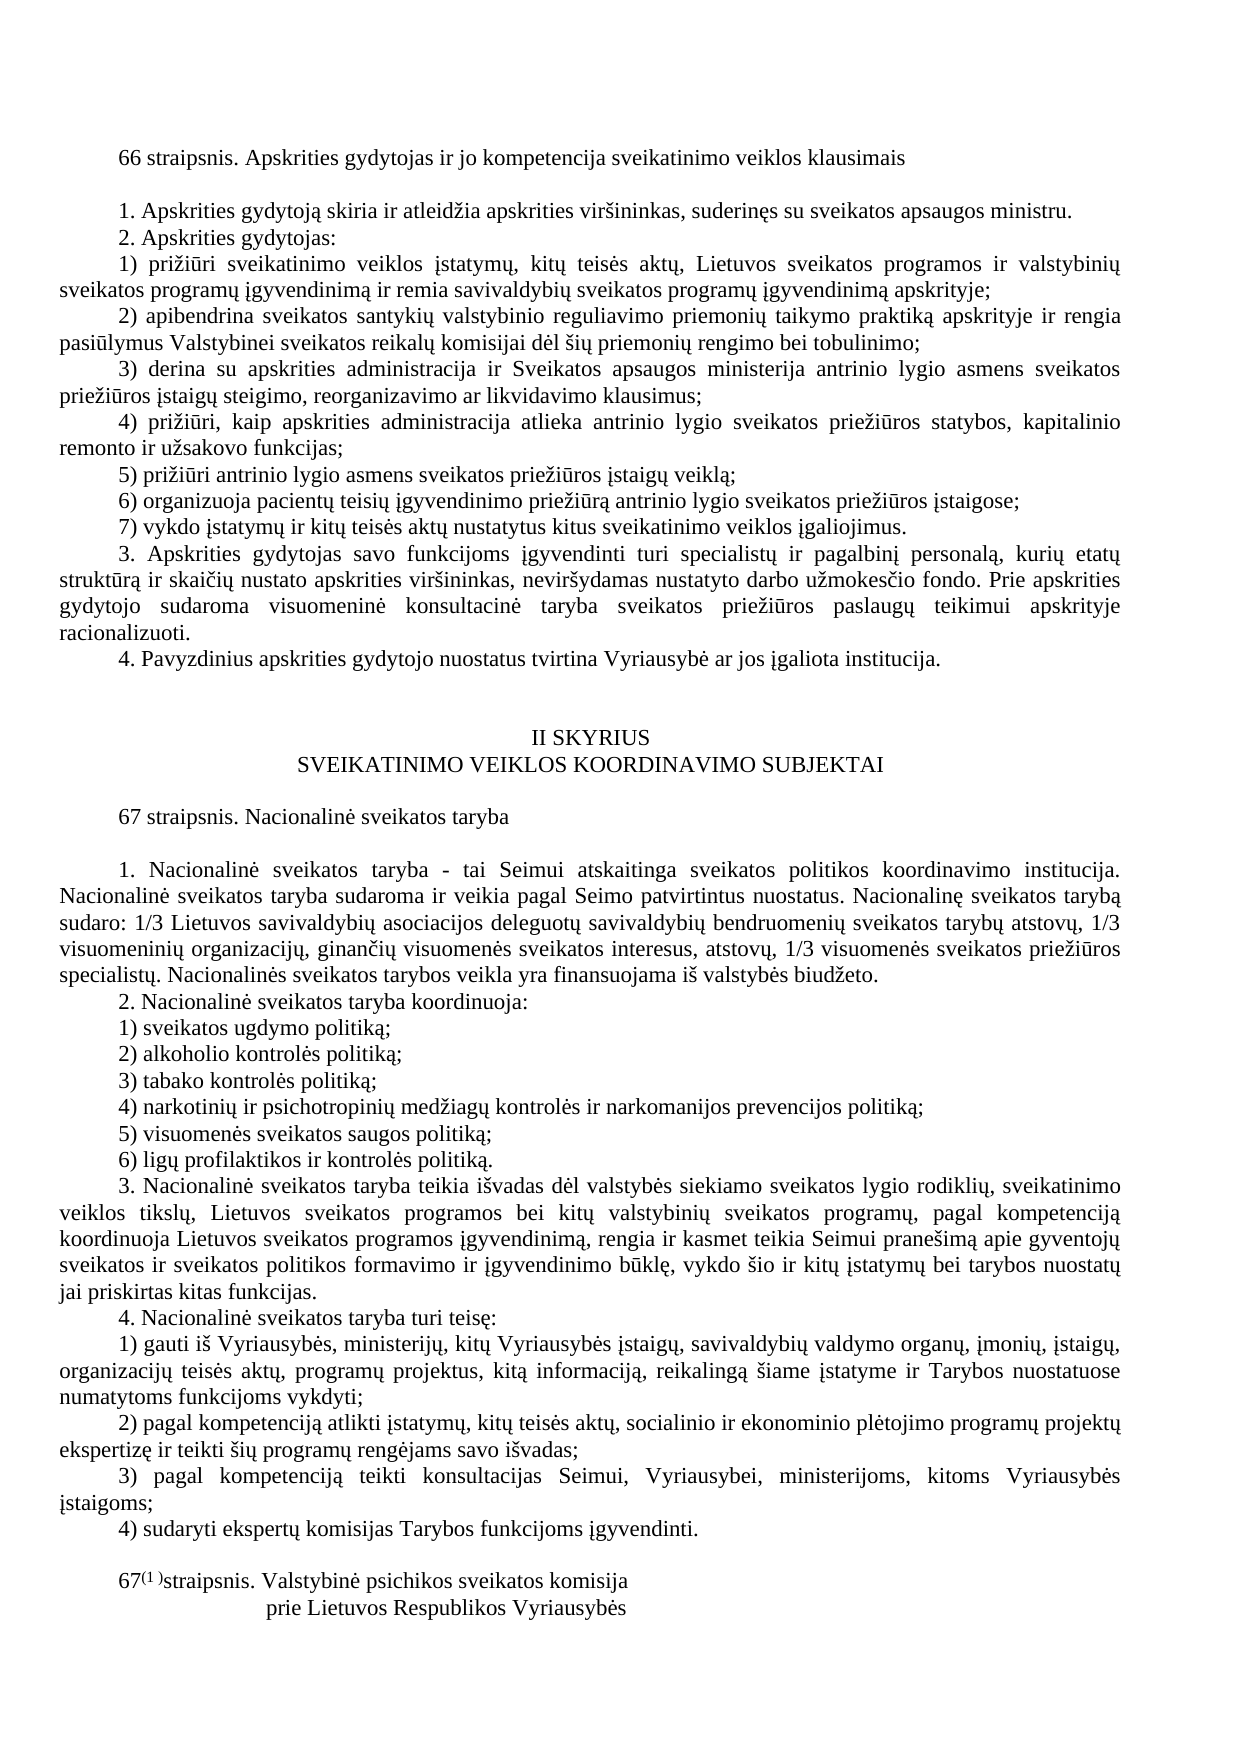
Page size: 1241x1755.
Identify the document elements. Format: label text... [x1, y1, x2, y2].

text 5) prižiūri antrinio lygio asmens sveikatos priežiūros įstaigų veiklą; [59, 461, 1122, 487]
text 2) alkoholio kontrolės politiką; [59, 1041, 1122, 1067]
text 3. Nacionalinė sveikatos taryba teikia išvadas dėl valstybės siekiamo sveikatos lygio rodiklių, sveikatinimo veiklos tikslų, Lietuvos sveikatos programos bei kitų valstybinių sveikatos programų, pagal kompetenciją koordinuoja Lietuvos sveikatos programos įgyvendinimą, rengia ir kasmet teikia Seimui pranešimą apie gyventojų sveikatos ir sveikatos politikos formavimo ir įgyvendinimo būklę, vykdo šio ir kitų įstatymų bei tarybos nuostatų jai priskirtas kitas funkcijas. [59, 1172, 1122, 1304]
text 2) apibendrina sveikatos santykių valstybinio reguliavimo priemonių taikymo praktiką apskrityje ir rengia pasiūlymus Valstybinei sveikatos reikalų komisijai dėl šių priemonių rengimo bei tobulinimo; [59, 303, 1122, 355]
text 67 straipsnis. Nacionalinė sveikatos taryba [59, 803, 1122, 830]
text 2. Apskrities gydytojas: [59, 223, 1122, 250]
text SVEIKATINIMO VEIKLOS KOORDINAVIMO SUBJEKTAI [59, 751, 1122, 777]
text 7) vykdo įstatymų ir kitų teisės aktų nustatytus kitus sveikatinimo veiklos įgaliojimus. [59, 513, 1122, 540]
text 5) visuomenės sveikatos saugos politiką; [59, 1119, 1122, 1146]
text 4) prižiūri, kaip apskrities administracija atlieka antrinio lygio sveikatos priežiūros statybos, kapitalinio remonto ir užsakovo funkcijas; [59, 408, 1122, 461]
text II SKYRIUS [59, 724, 1122, 751]
text prie Lietuvos Respublikos Vyriausybės [59, 1594, 1122, 1620]
text 67(1 )straipsnis. Valstybinė psichikos sveikatos komisija [59, 1568, 1122, 1594]
text 66 straipsnis. Apskrities gydytojas ir jo kompetencija sveikatinimo veiklos klausimais [118, 144, 1122, 171]
text 1) gauti iš Vyriausybės, ministerijų, kitų Vyriausybės įstaigų, savivaldybių valdymo organų, įmonių, įstaigų, organizacijų teisės aktų, programų projektus, kitą informaciją, reikalingą šiame įstatyme ir Tarybos nuostatuose numatytoms funkcijoms vykdyti; [59, 1330, 1122, 1409]
text 3) derina su apskrities administracija ir Sveikatos apsaugos ministerija antrinio lygio asmens sveikatos priežiūros įstaigų steigimo, reorganizavimo ar likvidavimo klausimus; [59, 355, 1122, 408]
text 4) sudaryti ekspertų komisijas Tarybos funkcijoms įgyvendinti. [59, 1515, 1122, 1541]
text 2) pagal kompetenciją atlikti įstatymų, kitų teisės aktų, socialinio ir ekonominio plėtojimo programų projektų ekspertizę ir teikti šių programų rengėjams savo išvadas; [59, 1409, 1122, 1462]
text 2. Nacionalinė sveikatos taryba koordinuoja: [59, 988, 1122, 1014]
text 6) organizuoja pacientų teisių įgyvendinimo priežiūrą antrinio lygio sveikatos priežiūros įstaigose; [59, 487, 1122, 513]
text 1) prižiūri sveikatinimo veiklos įstatymų, kitų teisės aktų, Lietuvos sveikatos programos ir valstybinių sveikatos programų įgyvendinimą ir remia savivaldybių sveikatos programų įgyvendinimą apskrityje; [59, 250, 1122, 303]
text 6) ligų profilaktikos ir kontrolės politiką. [59, 1146, 1122, 1172]
text 1) sveikatos ugdymo politiką; [59, 1014, 1122, 1041]
text 1. Nacionalinė sveikatos taryba - tai Seimui atskaitinga sveikatos politikos koordinavimo institucija. Nacionalinė sveikatos taryba sudaroma ir veikia pagal Seimo patvirtintus nuostatus. Nacionalinę sveikatos tarybą sudaro: 1/3 Lietuvos savivaldybių asociacijos deleguotų savivaldybių bendruomenių sveikatos tarybų atstovų, 1/3 visuomeninių organizacijų, ginančių visuomenės sveikatos interesus, atstovų, 1/3 visuomenės sveikatos priežiūros specialistų. Nacionalinės sveikatos tarybos veikla yra finansuojama iš valstybės biudžeto. [59, 856, 1122, 988]
text 4) narkotinių ir psichotropinių medžiagų kontrolės ir narkomanijos prevencijos politiką; [59, 1093, 1122, 1119]
text 1. Apskrities gydytoją skiria ir atleidžia apskrities viršininkas, suderinęs su sveikatos apsaugos ministru. [59, 197, 1122, 223]
text 3. Apskrities gydytojas savo funkcijoms įgyvendinti turi specialistų ir pagalbinį personalą, kurių etatų struktūrą ir skaičių nustato apskrities viršininkas, neviršydamas nustatyto darbo užmokesčio fondo. Prie apskrities gydytojo sudaroma visuomeninė konsultacinė taryba sveikatos priežiūros paslaugų teikimui apskrityje racionalizuoti. [59, 540, 1122, 645]
text 3) pagal kompetenciją teikti konsultacijas Seimui, Vyriausybei, ministerijoms, kitoms Vyriausybės įstaigoms; [59, 1462, 1122, 1515]
text 4. Nacionalinė sveikatos taryba turi teisę: [59, 1304, 1122, 1330]
text 4. Pavyzdinius apskrities gydytojo nuostatus tvirtina Vyriausybė ar jos įgaliota institucija. [59, 645, 1122, 672]
text 3) tabako kontrolės politiką; [59, 1067, 1122, 1093]
